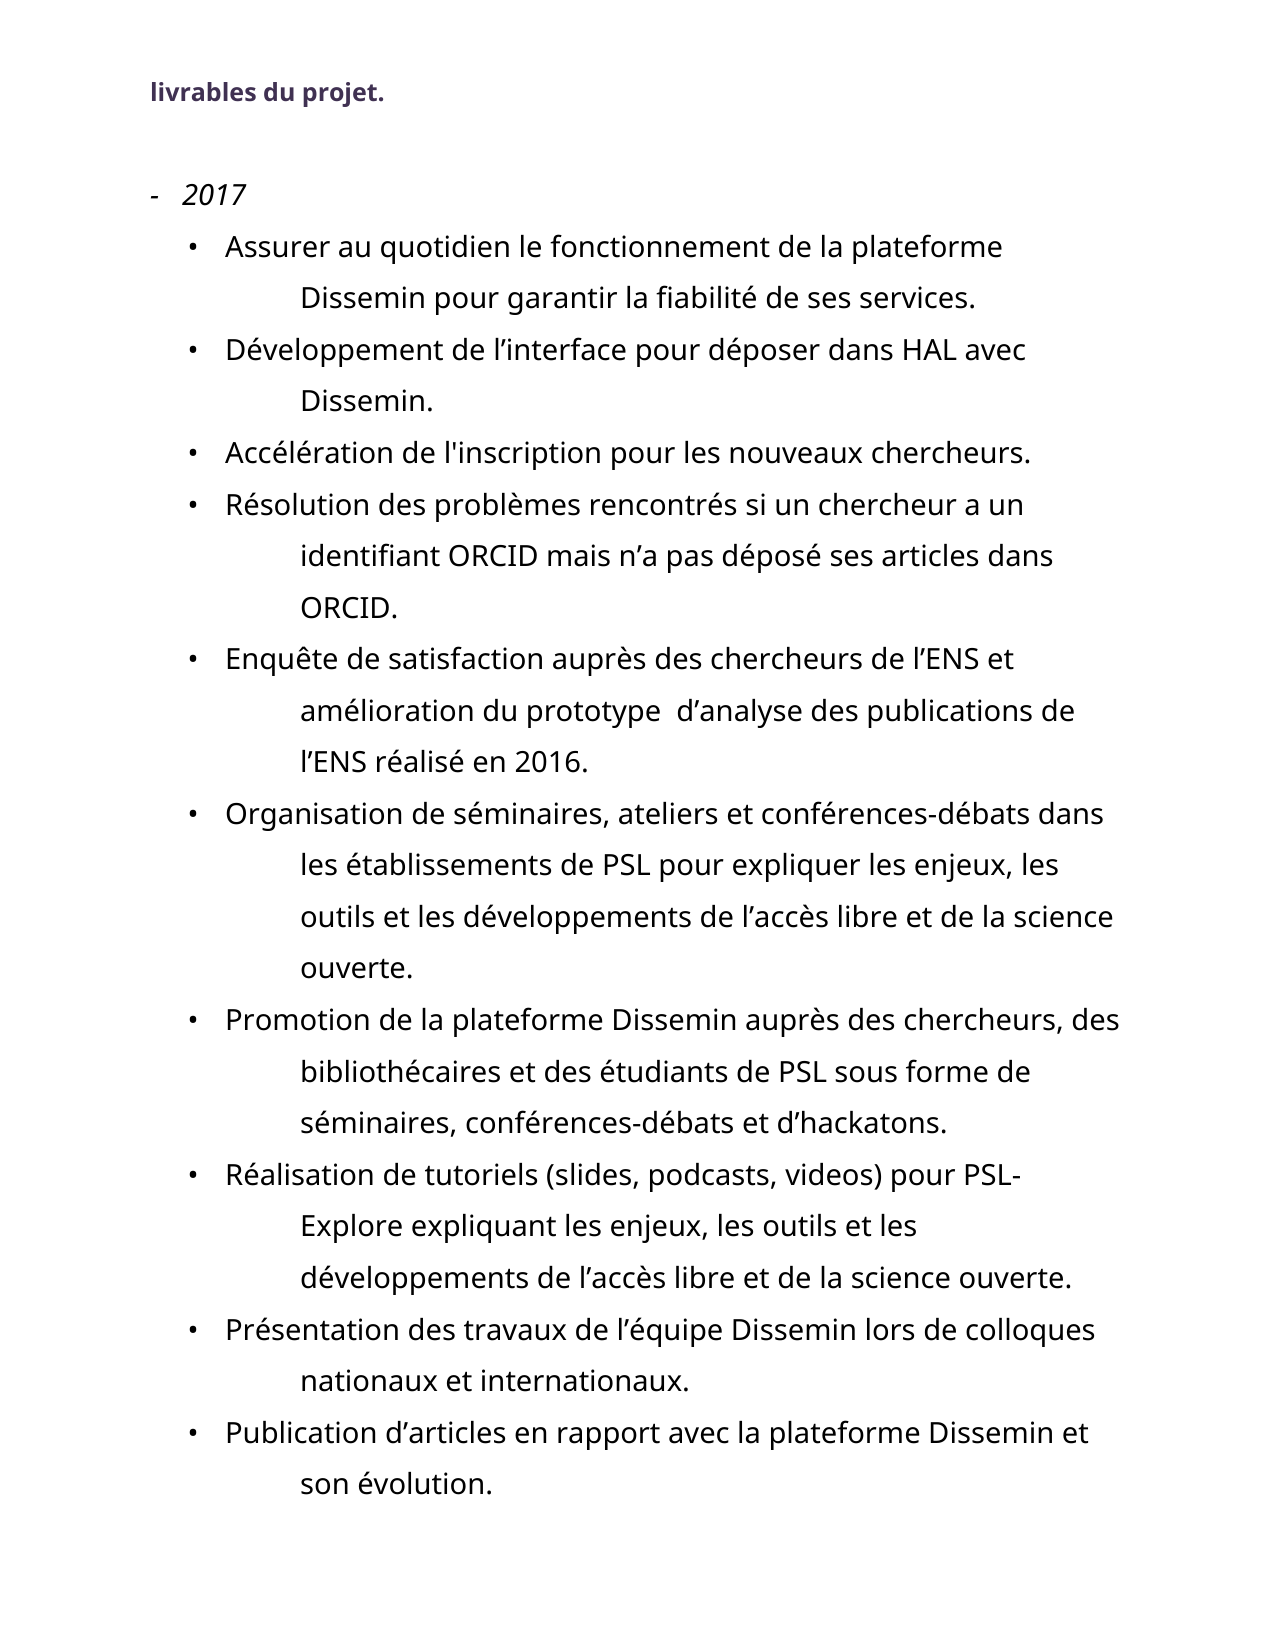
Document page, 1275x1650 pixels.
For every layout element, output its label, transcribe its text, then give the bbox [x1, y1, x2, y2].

list Assurer au quotidien le fonctionnement de la plateforme Dissemin pour garantir la fiabilité de ses services. [187, 226, 1125, 317]
text - 2017 [150, 174, 1125, 214]
list Développement de l’interface pour déposer dans HAL avec Dissemin. [187, 329, 1125, 420]
list Présentation des travaux de l’équipe Dissemin lors de colloques nationaux et internationaux. [187, 1309, 1125, 1400]
list Réalisation de tutoriels (slides, podcasts, videos) pour PSL-Explore expliquant les enjeux, les outils et les développements de l’accès libre et de la science ouverte. [187, 1154, 1125, 1297]
list Promotion de la plateforme Dissemin auprès des chercheurs, des bibliothécaires et des étudiants de PSL sous forme de séminaires, conférences-débats et d’hackatons. [187, 999, 1125, 1142]
list Enquête de satisfaction auprès des chercheurs de l’ENS et amélioration du prototype d’analyse des publications de l’ENS réalisé en 2016. [187, 638, 1125, 781]
list Publication d’articles en rapport avec la plateforme Dissemin et son évolution. [187, 1412, 1125, 1503]
list Accélération de l'inscription pour les nouveaux chercheurs. [187, 432, 1125, 472]
list Résolution des problèmes rencontrés si un chercheur a un identifiant ORCID mais n’a pas déposé ses articles dans ORCID. [187, 484, 1125, 627]
list Organisation de séminaires, ateliers et conférences-débats dans les établissements de PSL pour expliquer les enjeux, les outils et les développements de l’accès libre et de la science ouverte. [187, 793, 1125, 987]
text livrables du projet. [150, 75, 1125, 109]
